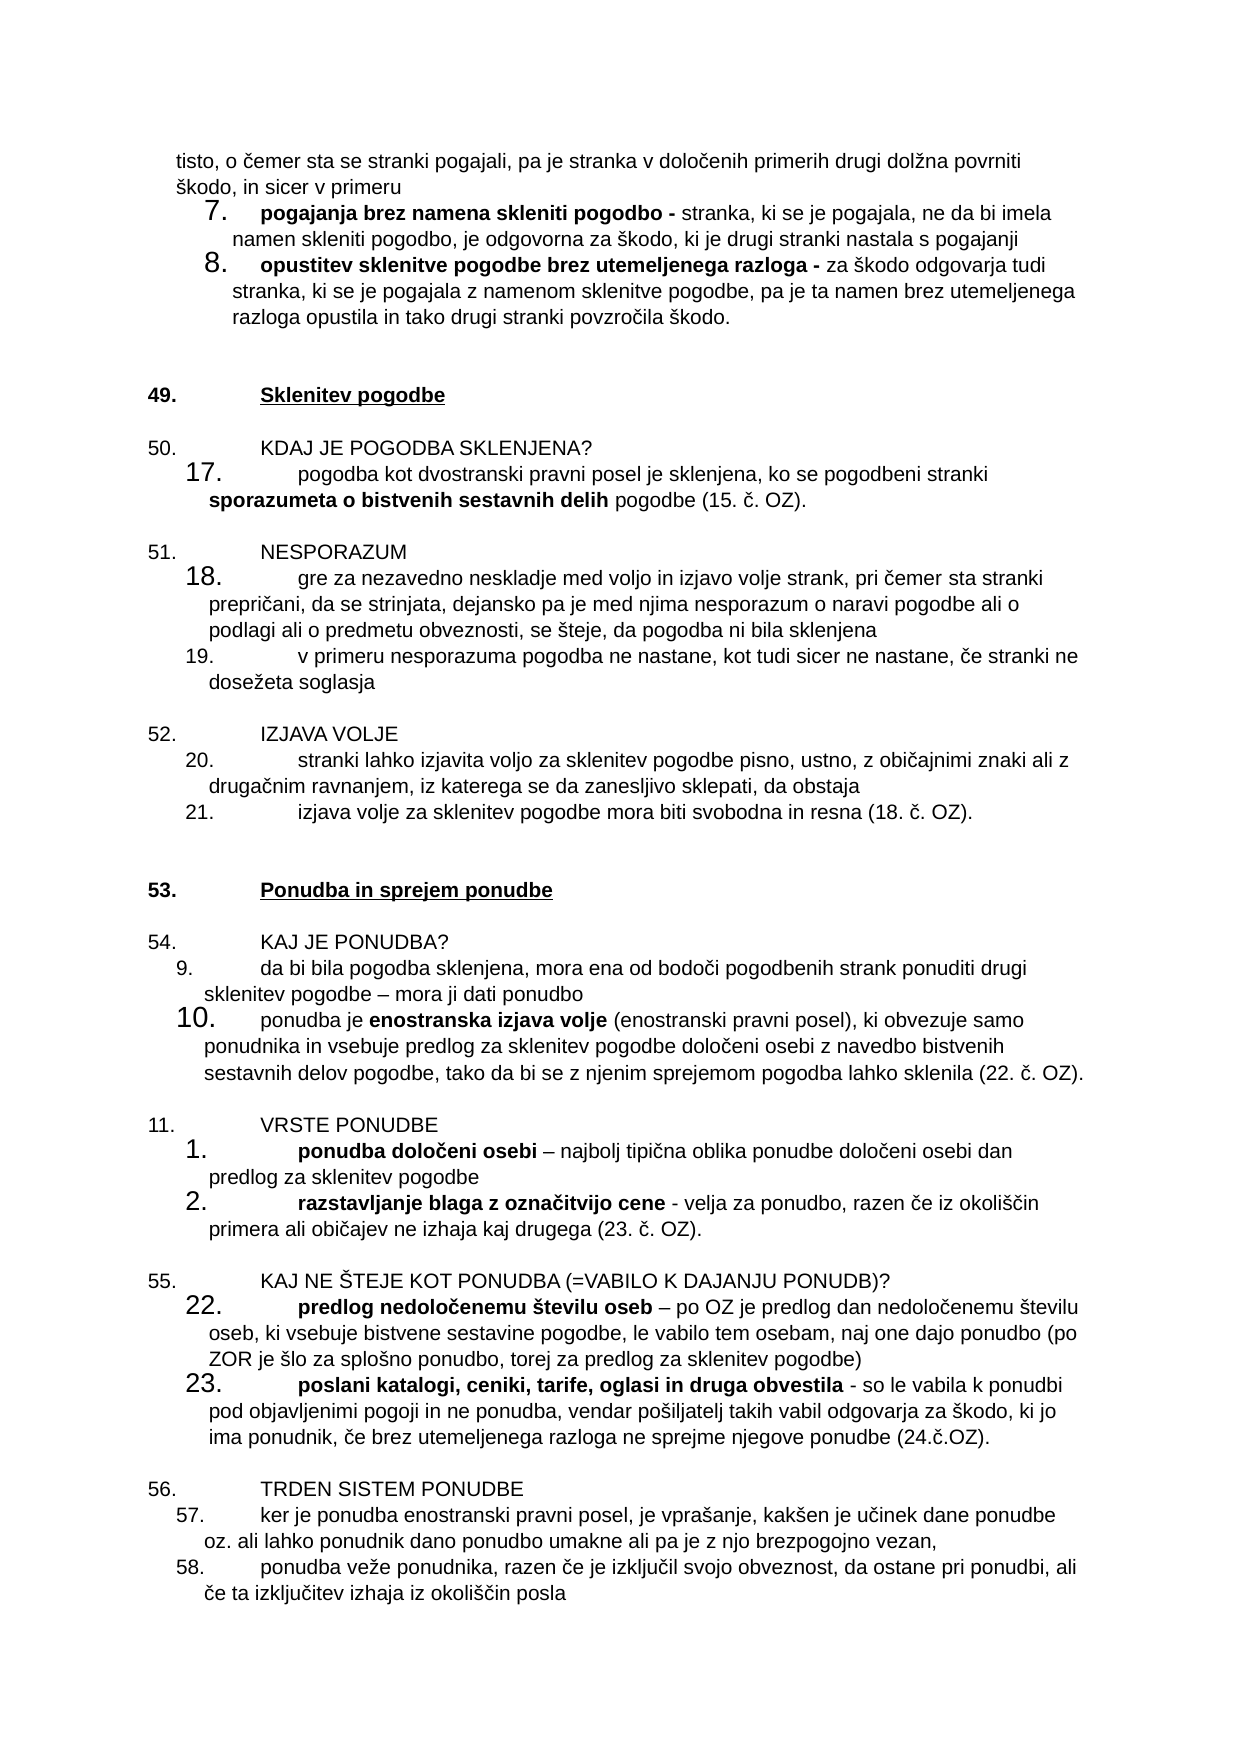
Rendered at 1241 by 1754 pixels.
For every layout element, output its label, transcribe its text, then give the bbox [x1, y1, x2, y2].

subtitle TRDEN SISTEM PONUDBE [148, 1476, 1085, 1502]
subtitle pogajanja brez namena skleniti pogodbo - stranka, ki se je pogajala, ne da bi imela namen skleniti pogodbo, je odgovorna za škodo, ki je drugi stranki nastala s pogajanji [204, 200, 1085, 252]
subtitle IZJAVA VOLJE [148, 721, 1085, 747]
subtitle pogodba kot dvostranski pravni posel je sklenjena, ko se pogodbeni stranki sporazumeta o bistvenih sestavnih delih pogodbe (15. č. OZ). [185, 460, 1085, 512]
subtitle predlog nedoločenemu številu oseb – po OZ je predlog dan nedoločenemu številu oseb, ki vsebuje bistvene sestavine pogodbe, le vabilo tem osebam, naj one dajo ponudbo (po ZOR je šlo za splošno ponudbo, torej za predlog za sklenitev pogodbe) [185, 1293, 1085, 1372]
subtitle ker je ponudba enostranski pravni posel, je vprašanje, kakšen je učinek dane ponudbe oz. ali lahko ponudnik dano ponudbo umakne ali pa je z njo brezpogojno vezan, [176, 1502, 1085, 1554]
subtitle gre za nezavedno neskladje med voljo in izjavo volje strank, pri čemer sta stranki prepričani, da se strinjata, dejansko pa je med njima nesporazum o naravi pogodbe ali o podlagi ali o predmetu obveznosti, se šteje, da pogodba ni bila sklenjena [185, 564, 1085, 642]
subtitle v primeru nesporazuma pogodba ne nastane, kot tudi sicer ne nastane, če stranki ne dosežeta soglasja [185, 642, 1085, 694]
subtitle KAJ JE PONUDBA? [148, 929, 1085, 955]
subtitle stranki lahko izjavita voljo za sklenitev pogodbe pisno, ustno, z običajnimi znaki ali z drugačnim ravnanjem, iz katerega se da zanesljivo sklepati, da obstaja [185, 747, 1085, 799]
subtitle opustitev sklenitve pogodbe brez utemeljenega razloga - za škodo odgovarja tudi stranka, ki se je pogajala z namenom sklenitve pogodbe, pa je ta namen brez utemeljenega razloga opustila in tako drugi stranki povzročila škodo. [204, 252, 1085, 330]
subtitle ponudba veže ponudnika, razen če je izključil svojo obveznost, da ostane pri ponudbi, ali če ta izključitev izhaja iz okoliščin posla [176, 1554, 1085, 1606]
subtitle izjava volje za sklenitev pogodbe mora biti svobodna in resna (18. č. OZ). [185, 799, 1085, 825]
subtitle VRSTE PONUDBE [148, 1111, 1085, 1137]
subtitle ponudba določeni osebi – najbolj tipična oblika ponudbe določeni osebi dan predlog za sklenitev pogodbe [185, 1137, 1085, 1189]
subtitle NESPORAZUM [148, 538, 1085, 564]
subtitle tisto, o čemer sta se stranki pogajali, pa je stranka v določenih primerih drugi dolžna povrniti škodo, in sicer v primeru [148, 148, 1085, 200]
subtitle Sklenitev pogodbe [148, 382, 1085, 408]
subtitle razstavljanje blaga z označitvijo cene - velja za ponudbo, razen če iz okoliščin primera ali običajev ne izhaja kaj drugega (23. č. OZ). [185, 1189, 1085, 1241]
subtitle poslani katalogi, ceniki, tarife, oglasi in druga obvestila - so le vabila k ponudbi pod objavljenimi pogoji in ne ponudba, vendar pošiljatelj takih vabil odgovarja za škodo, ki jo ima ponudnik, če brez utemeljenega razloga ne sprejme njegove ponudbe (24.č.OZ). [185, 1372, 1085, 1450]
subtitle KDAJ JE POGODBA SKLENJENA? [148, 434, 1085, 460]
subtitle Ponudba in sprejem ponudbe [148, 877, 1085, 903]
subtitle KAJ NE ŠTEJE KOT PONUDBA (=VABILO K DAJANJU PONUDB)? [148, 1267, 1085, 1293]
subtitle ponudba je enostranska izjava volje (enostranski pravni posel), ki obvezuje samo ponudnika in vsebuje predlog za sklenitev pogodbe določeni osebi z navedbo bistvenih sestavnih delov pogodbe, tako da bi se z njenim sprejemom pogodba lahko sklenila (22. č. OZ). [176, 1007, 1085, 1085]
subtitle da bi bila pogodba sklenjena, mora ena od bodoči pogodbenih strank ponuditi drugi sklenitev pogodbe – mora ji dati ponudbo [176, 955, 1085, 1007]
